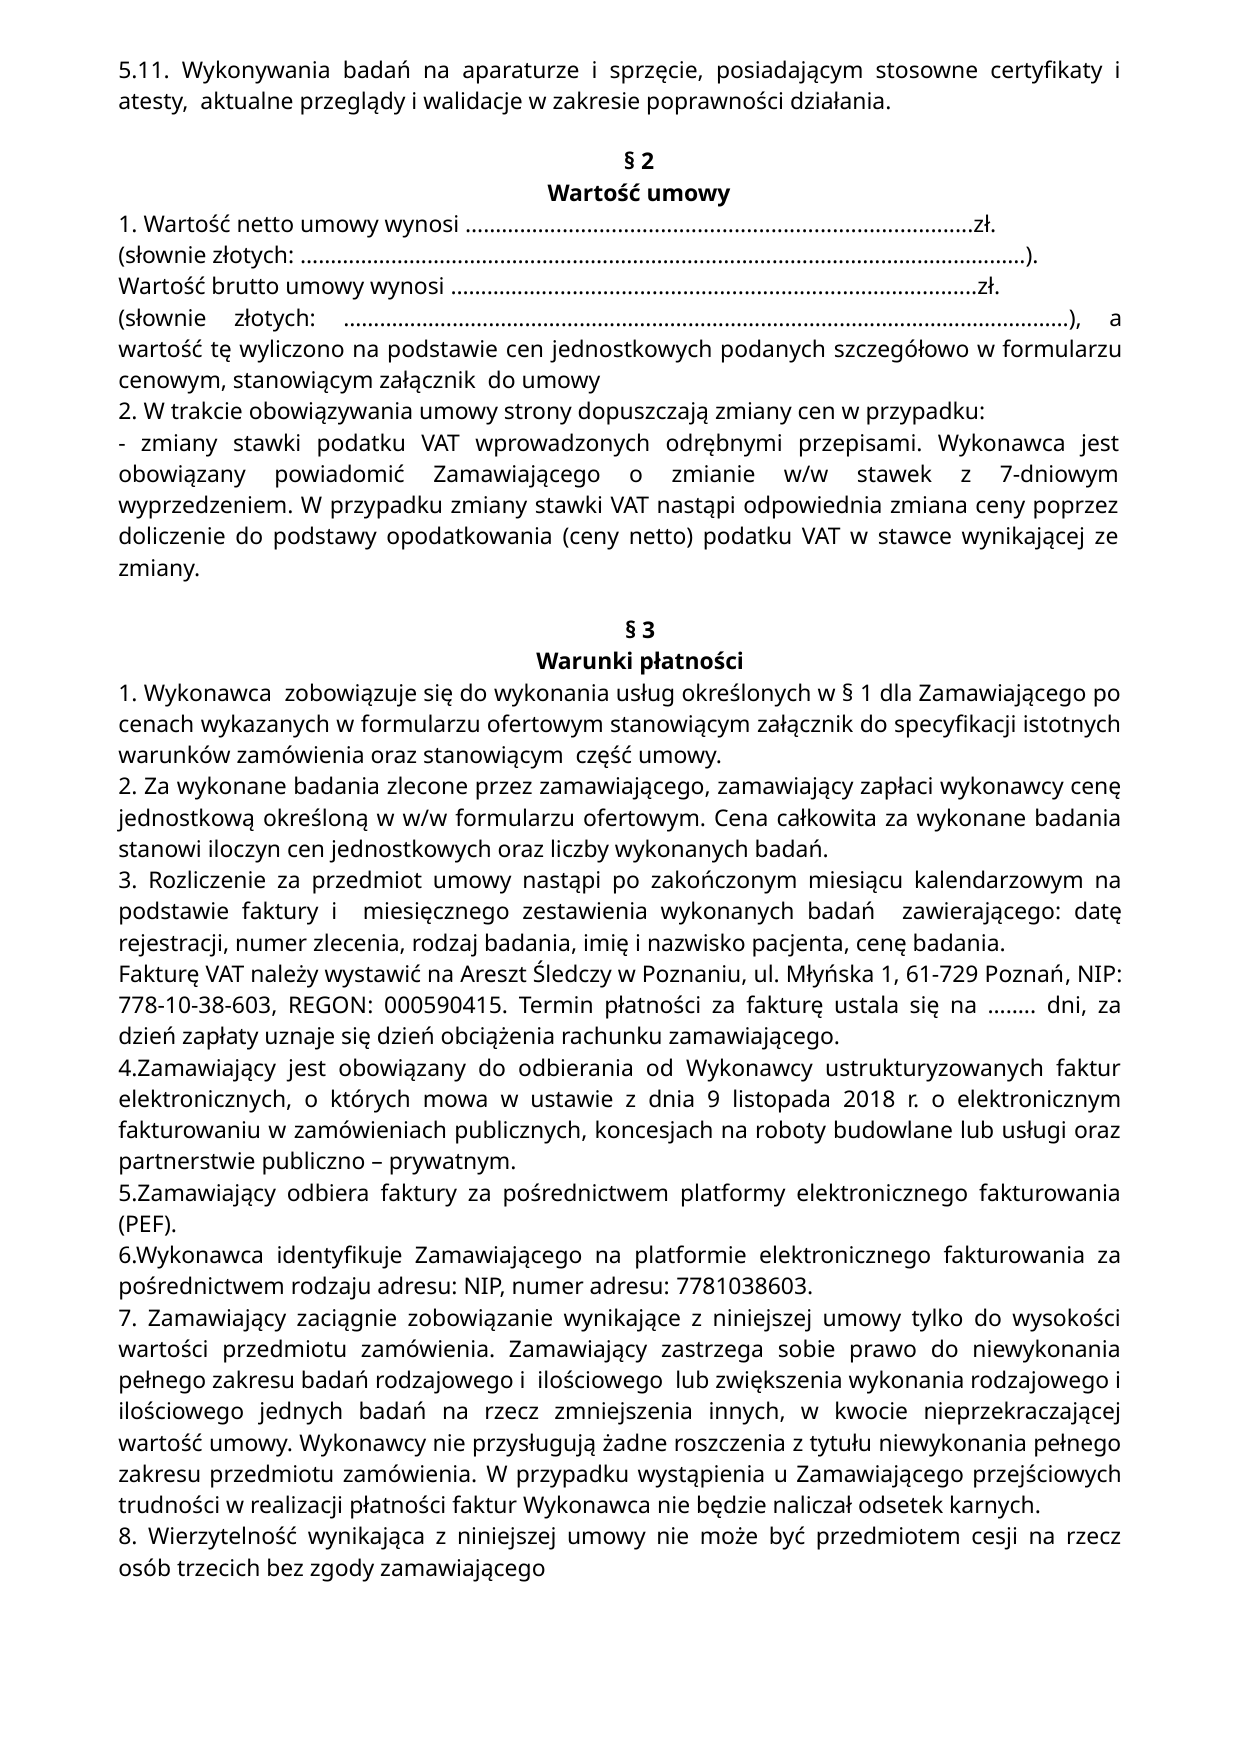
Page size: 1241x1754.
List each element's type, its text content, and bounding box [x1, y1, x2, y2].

text 5.Zamawiający odbiera faktury za pośrednictwem platformy elektronicznego fakturowania (PEF). [118, 1177, 1122, 1239]
text (słownie złotych: …………………………………………………………...……………………………………………). [118, 239, 1122, 270]
text Wartość brutto umowy wynosi …………….......................................................................zł. [118, 270, 1122, 302]
text 5.11. Wykonywania badań na aparaturze i sprzęcie, posiadającym stosowne certyfikaty i atesty, aktualne przeglądy i walidacje w zakresie poprawności działania. [118, 53, 1122, 116]
text 6.Wykonawca identyfikuje Zamawiającego na platformie elektronicznego fakturowania za pośrednictwem rodzaju adresu: NIP, numer adresu: 7781038603. [118, 1239, 1122, 1302]
text Fakturę VAT należy wystawić na Areszt Śledczy w Poznaniu, ul. Młyńska 1, 61-729 Poznań, NIP: 778-10-38-603, REGON: 000590415. Termin płatności za fakturę ustala się na …….. dni, za dzień zapłaty uznaje się dzień obciążenia rachunku zamawiającego. [118, 958, 1122, 1052]
text 1. Wartość netto umowy wynosi ……………....................................................................zł. [118, 208, 1122, 239]
text 3. Rozliczenie za przedmiot umowy nastąpi po zakończonym miesiącu kalendarzowym na podstawie faktury i miesięcznego zestawienia wykonanych badań zawierającego: datę rejestracji, numer zlecenia, rodzaj badania, imię i nazwisko pacjenta, cenę badania. [118, 864, 1122, 958]
text - zmiany stawki podatku VAT wprowadzonych odrębnymi przepisami. Wykonawca jest obowiązany powiadomić Zamawiającego o zmianie w/w stawek z 7-dniowym wyprzedzeniem. W przypadku zmiany stawki VAT nastąpi odpowiednia zmiana ceny poprzez doliczenie do podstawy opodatkowania (ceny netto) podatku VAT w stawce wynikającej ze zmiany. [118, 427, 1120, 583]
text 1. Wykonawca zobowiązuje się do wykonania usług określonych w § 1 dla Zamawiającego po cenach wykazanych w formularzu ofertowym stanowiącym załącznik do specyfikacji istotnych warunków zamówienia oraz stanowiącym część umowy. [118, 677, 1122, 770]
text § 3 [158, 614, 1122, 645]
text 8. Wierzytelność wynikająca z niniejszej umowy nie może być przedmiotem cesji na rzecz osób trzecich bez zgody zamawiającego [118, 1520, 1122, 1583]
text (słownie złotych: ……………………………………………………………….………………..………………………), a wartość tę wyliczono na podstawie cen jednostkowych podanych szczegółowo w formularzu cenowym, stanowiącym załącznik do umowy [118, 302, 1122, 395]
text Warunki płatności [158, 645, 1122, 677]
text Wartość umowy [156, 177, 1122, 208]
text § 2 [156, 145, 1122, 177]
text 2. Za wykonane badania zlecone przez zamawiającego, zamawiający zapłaci wykonawcy cenę jednostkową określoną w w/w formularzu ofertowym. Cena całkowita za wykonane badania stanowi iloczyn cen jednostkowych oraz liczby wykonanych badań. [118, 770, 1122, 864]
text 2. W trakcie obowiązywania umowy strony dopuszczają zmiany cen w przypadku: [118, 395, 1120, 427]
text 7. Zamawiający zaciągnie zobowiązanie wynikające z niniejszej umowy tylko do wysokości wartości przedmiotu zamówienia. Zamawiający zastrzega sobie prawo do niewykonania pełnego zakresu badań rodzajowego i ilościowego lub zwiększenia wykonania rodzajowego i ilościowego jednych badań na rzecz zmniejszenia innych, w kwocie nieprzekraczającej wartość umowy. Wykonawcy nie przysługują żadne roszczenia z tytułu niewykonania pełnego zakresu przedmiotu zamówienia. W przypadku wystąpienia u Zamawiającego przejściowych trudności w realizacji płatności faktur Wykonawca nie będzie naliczał odsetek karnych. [118, 1302, 1122, 1520]
text 4.Zamawiający jest obowiązany do odbierania od Wykonawcy ustrukturyzowanych faktur elektronicznych, o których mowa w ustawie z dnia 9 listopada 2018 r. o elektronicznym fakturowaniu w zamówieniach publicznych, koncesjach na roboty budowlane lub usługi oraz partnerstwie publiczno – prywatnym. [118, 1052, 1122, 1177]
